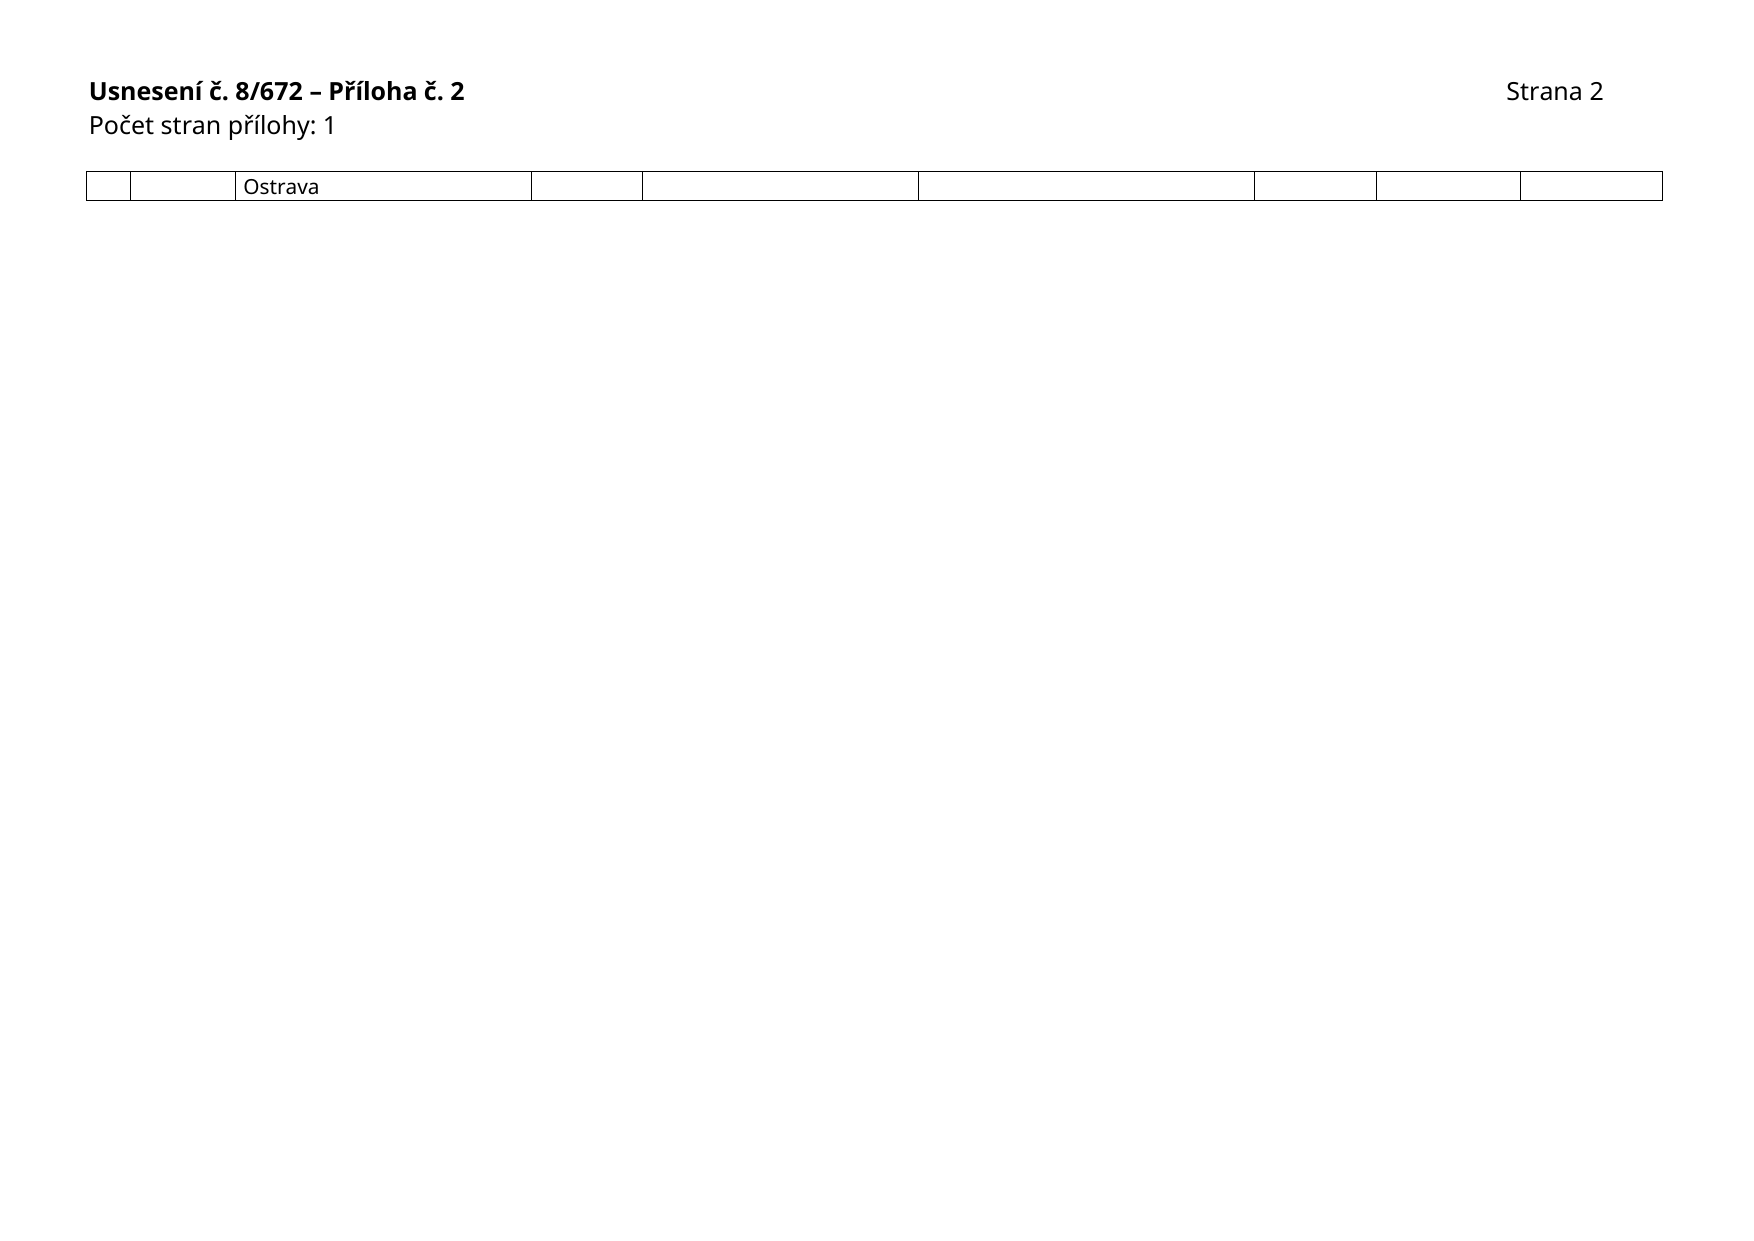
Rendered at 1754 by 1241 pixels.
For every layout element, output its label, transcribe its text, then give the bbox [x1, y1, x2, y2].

table_cell [131, 172, 235, 200]
table_cell [1255, 172, 1376, 200]
table_cell [1521, 172, 1662, 200]
table_cell [643, 172, 918, 200]
table_cell [87, 172, 130, 200]
table_cell [532, 172, 642, 200]
table_cell Ostrava [236, 172, 531, 200]
table_cell [919, 172, 1254, 200]
table_cell [1377, 172, 1520, 200]
